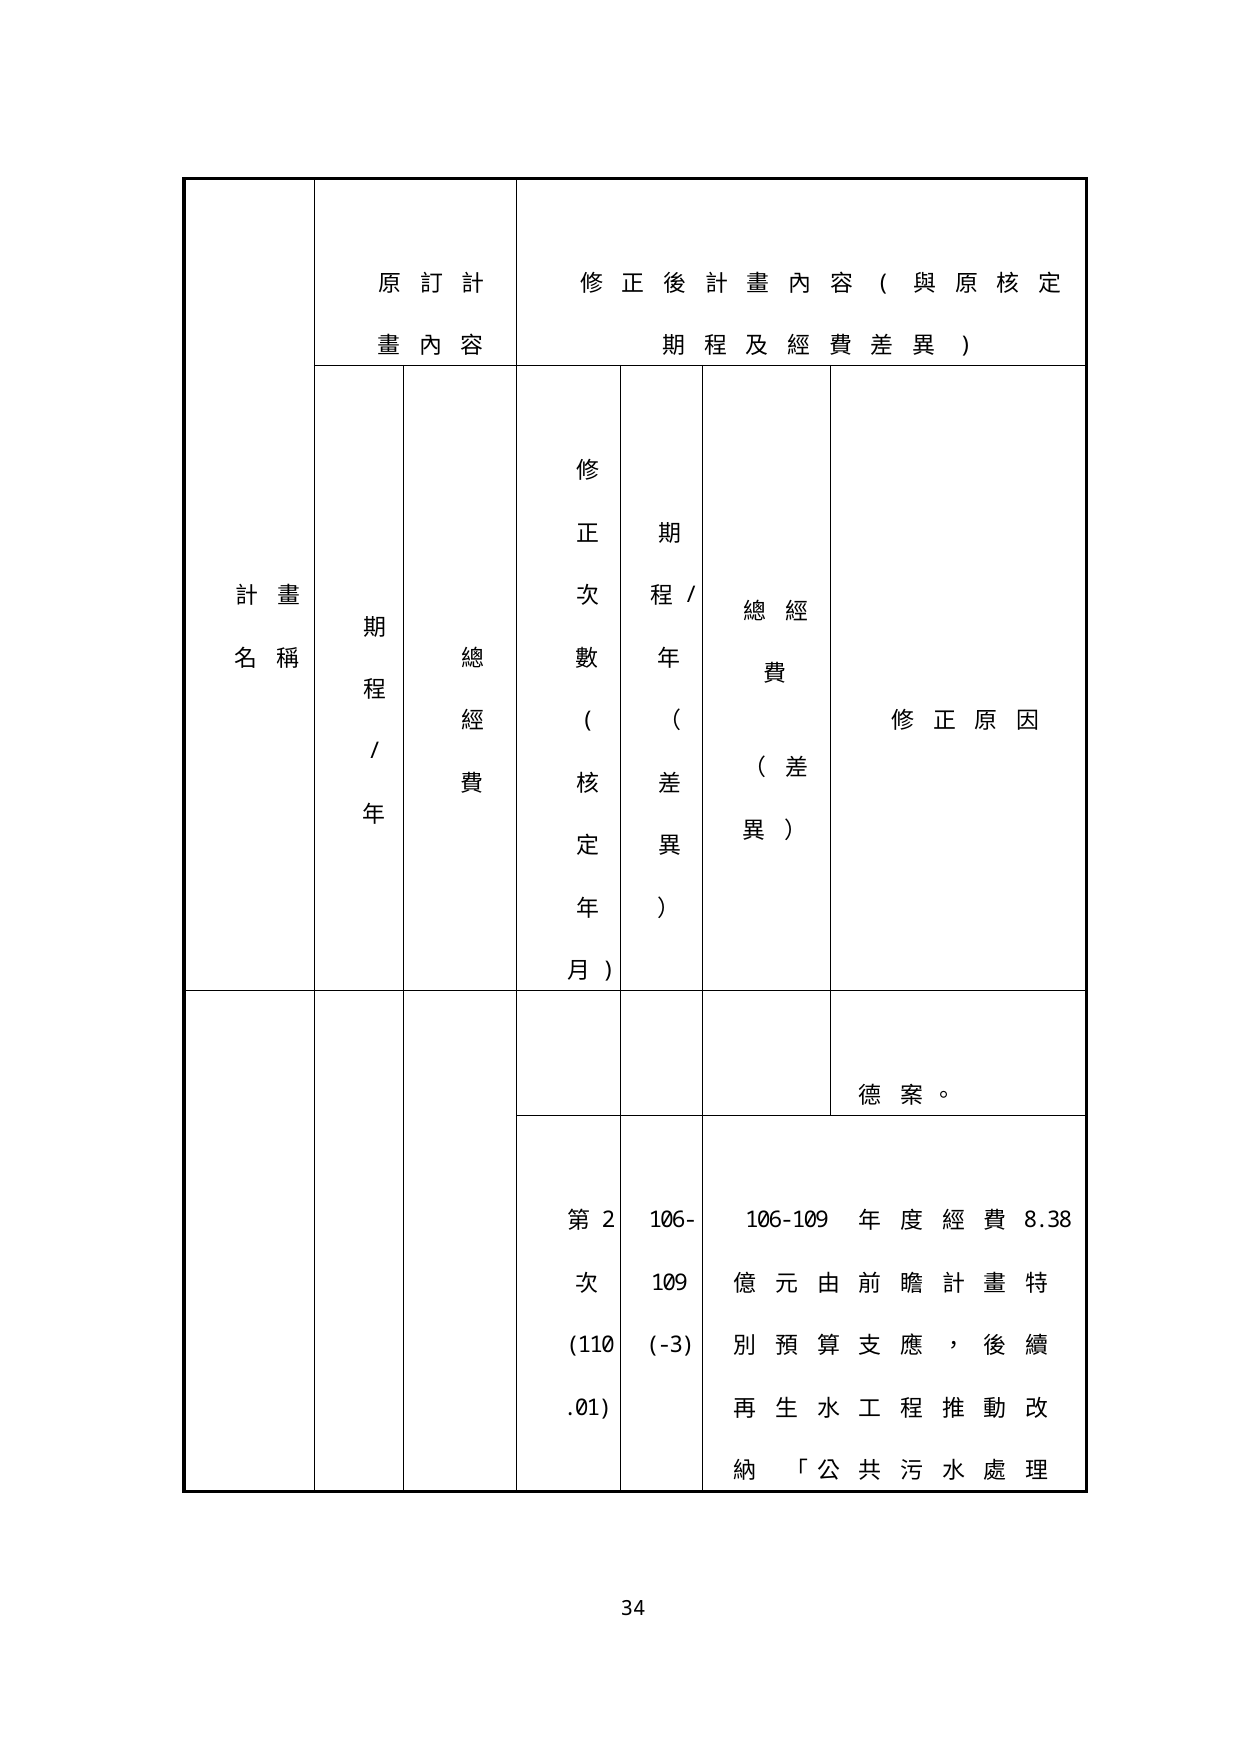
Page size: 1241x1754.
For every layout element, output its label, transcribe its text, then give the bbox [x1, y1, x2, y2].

table_cell 期程/年 （差異） [621, 366, 702, 990]
table_cell 106-109年度經費8.38億元由前瞻計畫特別預算支應，後續再生水工程推動改納「公共污水處理 [703, 1116, 1085, 1490]
table_cell 總經費 [404, 366, 516, 990]
table_cell [404, 991, 516, 1490]
table_cell [517, 991, 620, 1115]
table_cell 修正原因 [831, 366, 1085, 990]
table_cell 106-109 (-3) [621, 1116, 702, 1490]
table_cell 總經費 （差異） [703, 366, 830, 990]
table_cell [315, 991, 403, 1490]
table_header 計畫名稱 [186, 180, 314, 990]
table_header 修正後計畫內容(與原核定期程及經費差異) [517, 180, 1085, 365]
table_cell 修正次數 (核定年月) [517, 366, 620, 990]
table_cell 期程/年 [315, 366, 403, 990]
table_cell [621, 991, 702, 1115]
table_cell [186, 991, 314, 1490]
table_cell 德案。 [831, 991, 1085, 1115]
table_cell 第2次 (110.01) [517, 1116, 620, 1490]
table_cell 2,142,500 （-1,357,500） [703, 991, 830, 1115]
table_header 原訂計畫內容 [315, 180, 516, 365]
